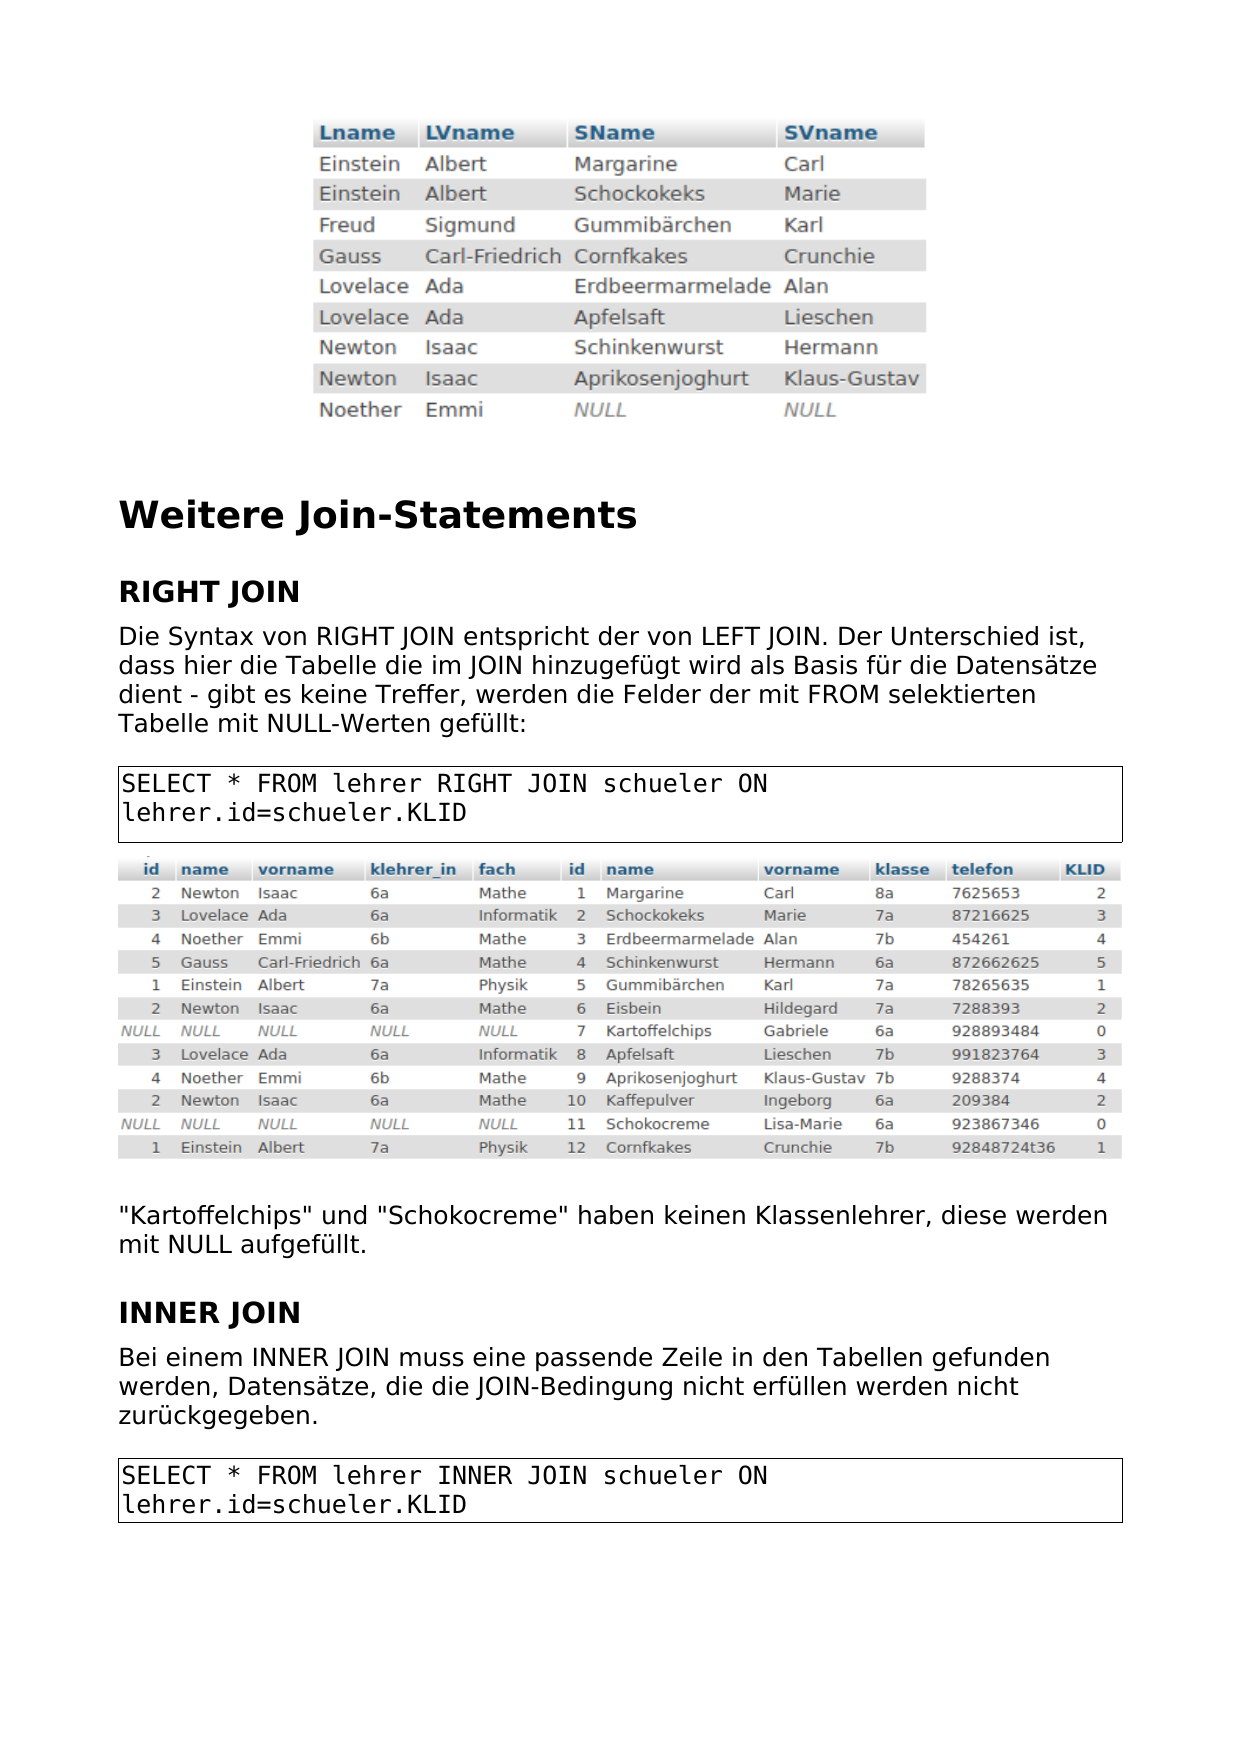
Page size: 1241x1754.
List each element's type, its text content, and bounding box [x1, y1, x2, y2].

text Bei einem INNER JOIN muss eine passende Zeile in den Tabellen gefunden werden, Datensätze, die die JOIN-Bedingung nicht erfüllen werden nicht zurückgegeben. [118, 1343, 1122, 1431]
picture [312, 118, 928, 428]
table_header SELECT * FROM lehrer RIGHT JOIN schueler ON lehrer.id=schueler.KLID [119, 767, 1122, 842]
subtitle Weitere Join-Statements [118, 494, 1122, 538]
subtitle INNER JOIN [118, 1297, 1122, 1331]
picture [118, 856, 1123, 1160]
text Die Syntax von RIGHT JOIN entspricht der von LEFT JOIN. Der Unterschied ist, dass hier die Tabelle die im JOIN hinzugefügt wird als Basis für die Datensätze dient - gibt es keine Treffer, werden die Felder der mit FROM selektierten Tabelle mit NULL-Werten gefüllt: [118, 622, 1122, 738]
table_header SELECT * FROM lehrer INNER JOIN schueler ON lehrer.id=schueler.KLID [119, 1459, 1122, 1522]
subtitle RIGHT JOIN [118, 575, 1122, 609]
text "Kartoffelchips" und "Schokocreme" haben keinen Klassenlehrer, diese werden mit NULL aufgefüllt. [118, 1201, 1122, 1259]
